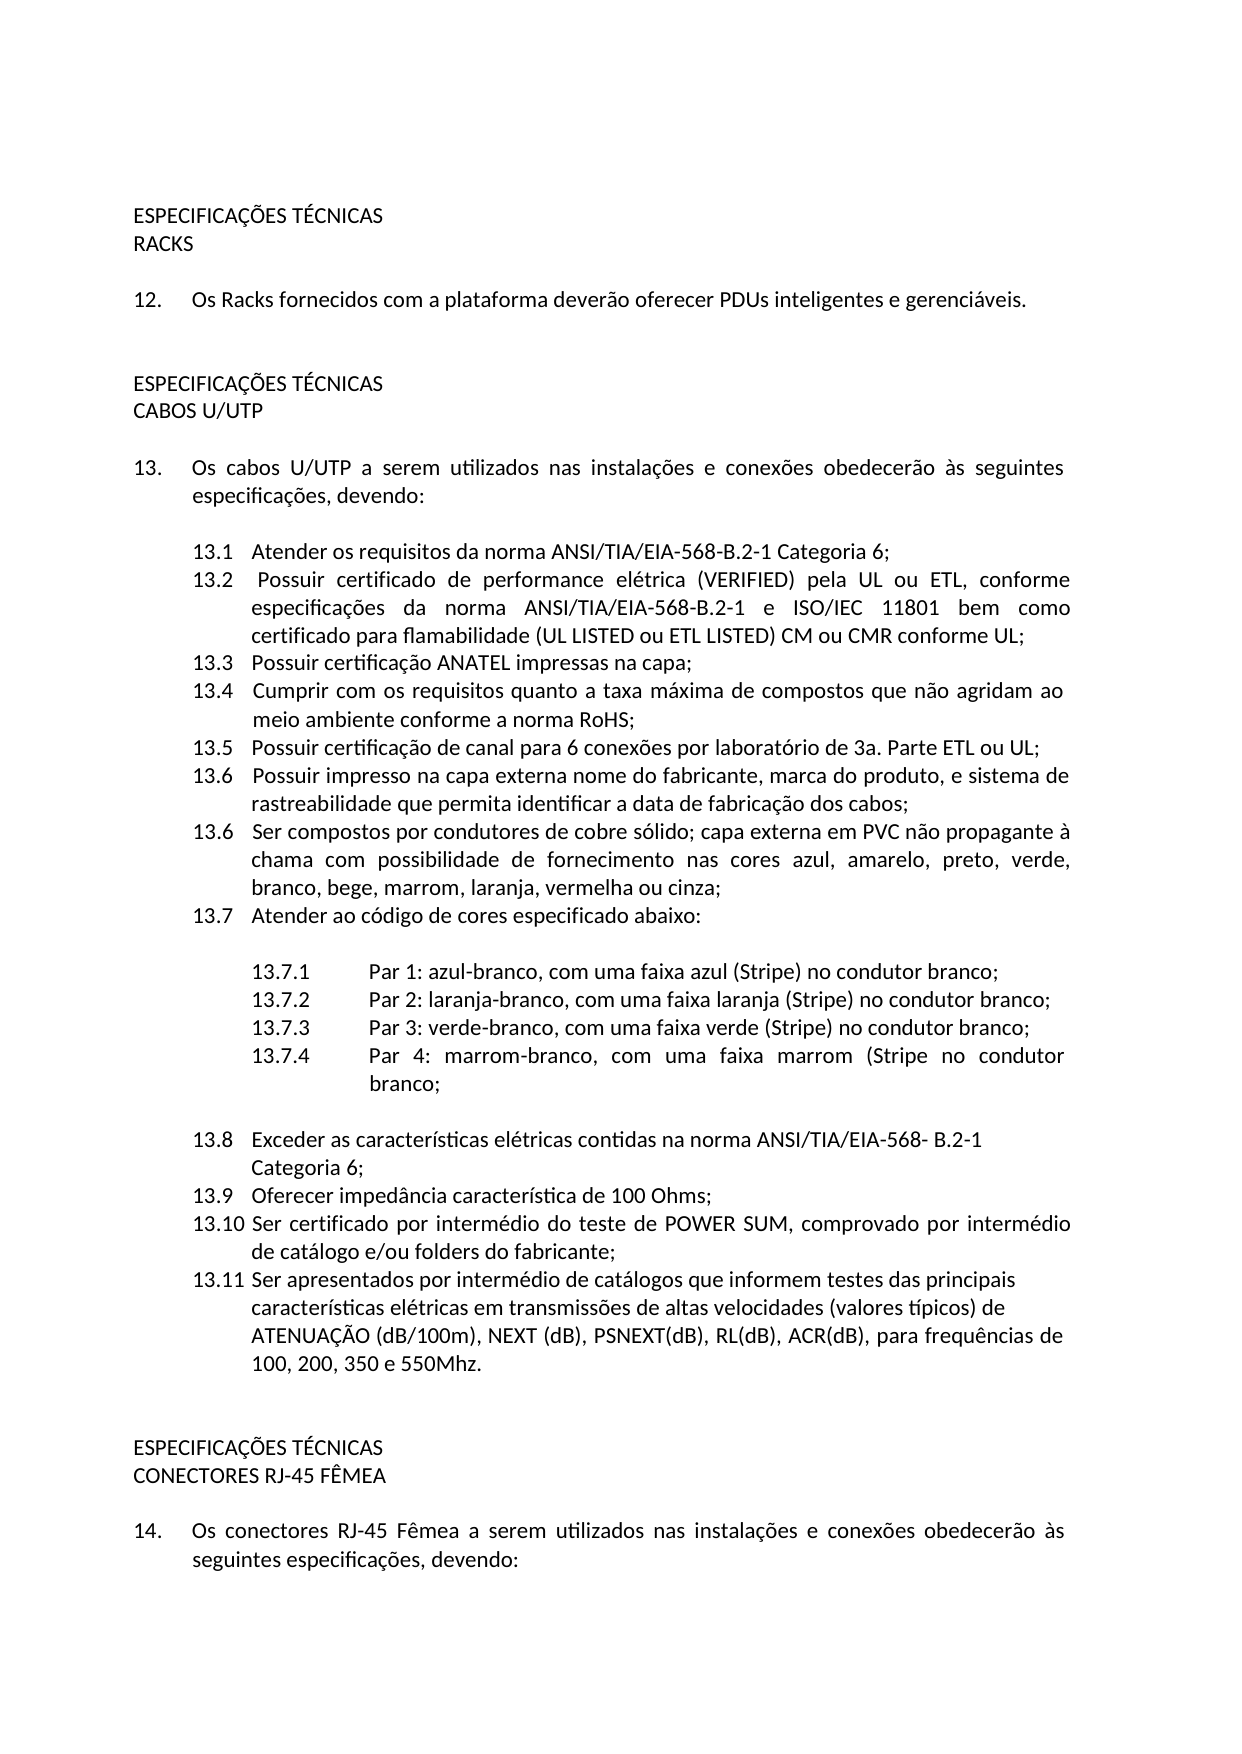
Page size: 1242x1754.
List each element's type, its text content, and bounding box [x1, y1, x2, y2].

text 13.3 Possuir certificação ANATEL impressas na capa; [192, 649, 1079, 677]
text ESPECIFICAÇÕES TÉCNICAS RACKS [133, 201, 391, 257]
text 13.7.4 Par 4: marrom-branco, com uma faixa marrom (Stripe no condutor branco; [251, 1041, 1071, 1097]
text 13.6 Ser compostos por condutores de cobre sólido; capa externa em PVC não propagante à chama com possibilidade de fornecimento nas cores azul, amarelo, preto, verde, branco, bege, marrom, laranja, vermelha ou cinza; [192, 817, 1071, 901]
text 13.7.3 Par 3: verde-branco, com uma faixa verde (Stripe) no condutor branco; [251, 1013, 1079, 1041]
text 13.1 Atender os requisitos da norma ANSI/TIA/EIA-568-B.2-1 Categoria 6; [192, 537, 1079, 565]
text Categoria 6; [251, 1153, 1079, 1181]
text 13.7 Atender ao código de cores especificado abaixo: [192, 901, 1079, 929]
text 13.10 Ser certificado por intermédio do teste de POWER SUM, comprovado por intermédio de catálogo e/ou folders do fabricante; [192, 1209, 1071, 1265]
text 13.11 Ser apresentados por intermédio de catálogos que informem testes das principais características elétricas em transmissões de altas velocidades (valores típicos) de ATENUAÇÃO (dB/100m), NEXT (dB), PSNEXT(dB), RL(dB), ACR(dB), para frequências de [192, 1265, 1071, 1349]
text 13.4 Cumprir com os requisitos quanto a taxa máxima de compostos que não agridam ao [192, 677, 1079, 705]
text ESPECIFICAÇÕES TÉCNICAS CABOS U/UTP [133, 369, 391, 424]
text 100, 200, 350 e 550Mhz. [251, 1349, 1079, 1377]
text 13.7.1 Par 1: azul-branco, com uma faixa azul (Stripe) no condutor branco; [251, 957, 1079, 985]
text 13. Os cabos U/UTP a serem utilizados nas instalações e conexões obedecerão às seguintes especificações, devendo: [133, 453, 1071, 509]
text 13.6 Possuir impresso na capa externa nome do fabricante, marca do produto, e sistema de rastreabilidade que permita identificar a data de fabricação dos cabos; [192, 761, 1070, 817]
text 13.2 Possuir certificado de performance elétrica (VERIFIED) pela UL ou ETL, conforme especificações da norma ANSI/TIA/EIA-568-B.2-1 e ISO/IEC 11801 bem como certificado para flamabilidade (UL LISTED ou ETL LISTED) CM ou CMR conforme UL; [192, 565, 1071, 649]
text meio ambiente conforme a norma RoHS; [252, 705, 1079, 733]
text 14. Os conectores RJ-45 Fêmea a serem utilizados nas instalações e conexões obedecerão às seguintes especificações, devendo: [133, 1517, 1071, 1573]
text 13.7.2 Par 2: laranja-branco, com uma faixa laranja (Stripe) no condutor branco; [251, 985, 1079, 1013]
text 13.8 Exceder as características elétricas contidas na norma ANSI/TIA/EIA-568- B.2-1 [192, 1125, 1079, 1153]
text 13.9 Oferecer impedância característica de 100 Ohms; [192, 1181, 1079, 1209]
text ESPECIFICAÇÕES TÉCNICAS CONECTORES RJ-45 FÊMEA [133, 1433, 393, 1489]
text 12. Os Racks fornecidos com a plataforma deverão oferecer PDUs inteligentes e gerenciáveis. [133, 285, 1079, 313]
text 13.5 Possuir certificação de canal para 6 conexões por laboratório de 3a. Parte ETL ou UL; [192, 733, 1079, 761]
